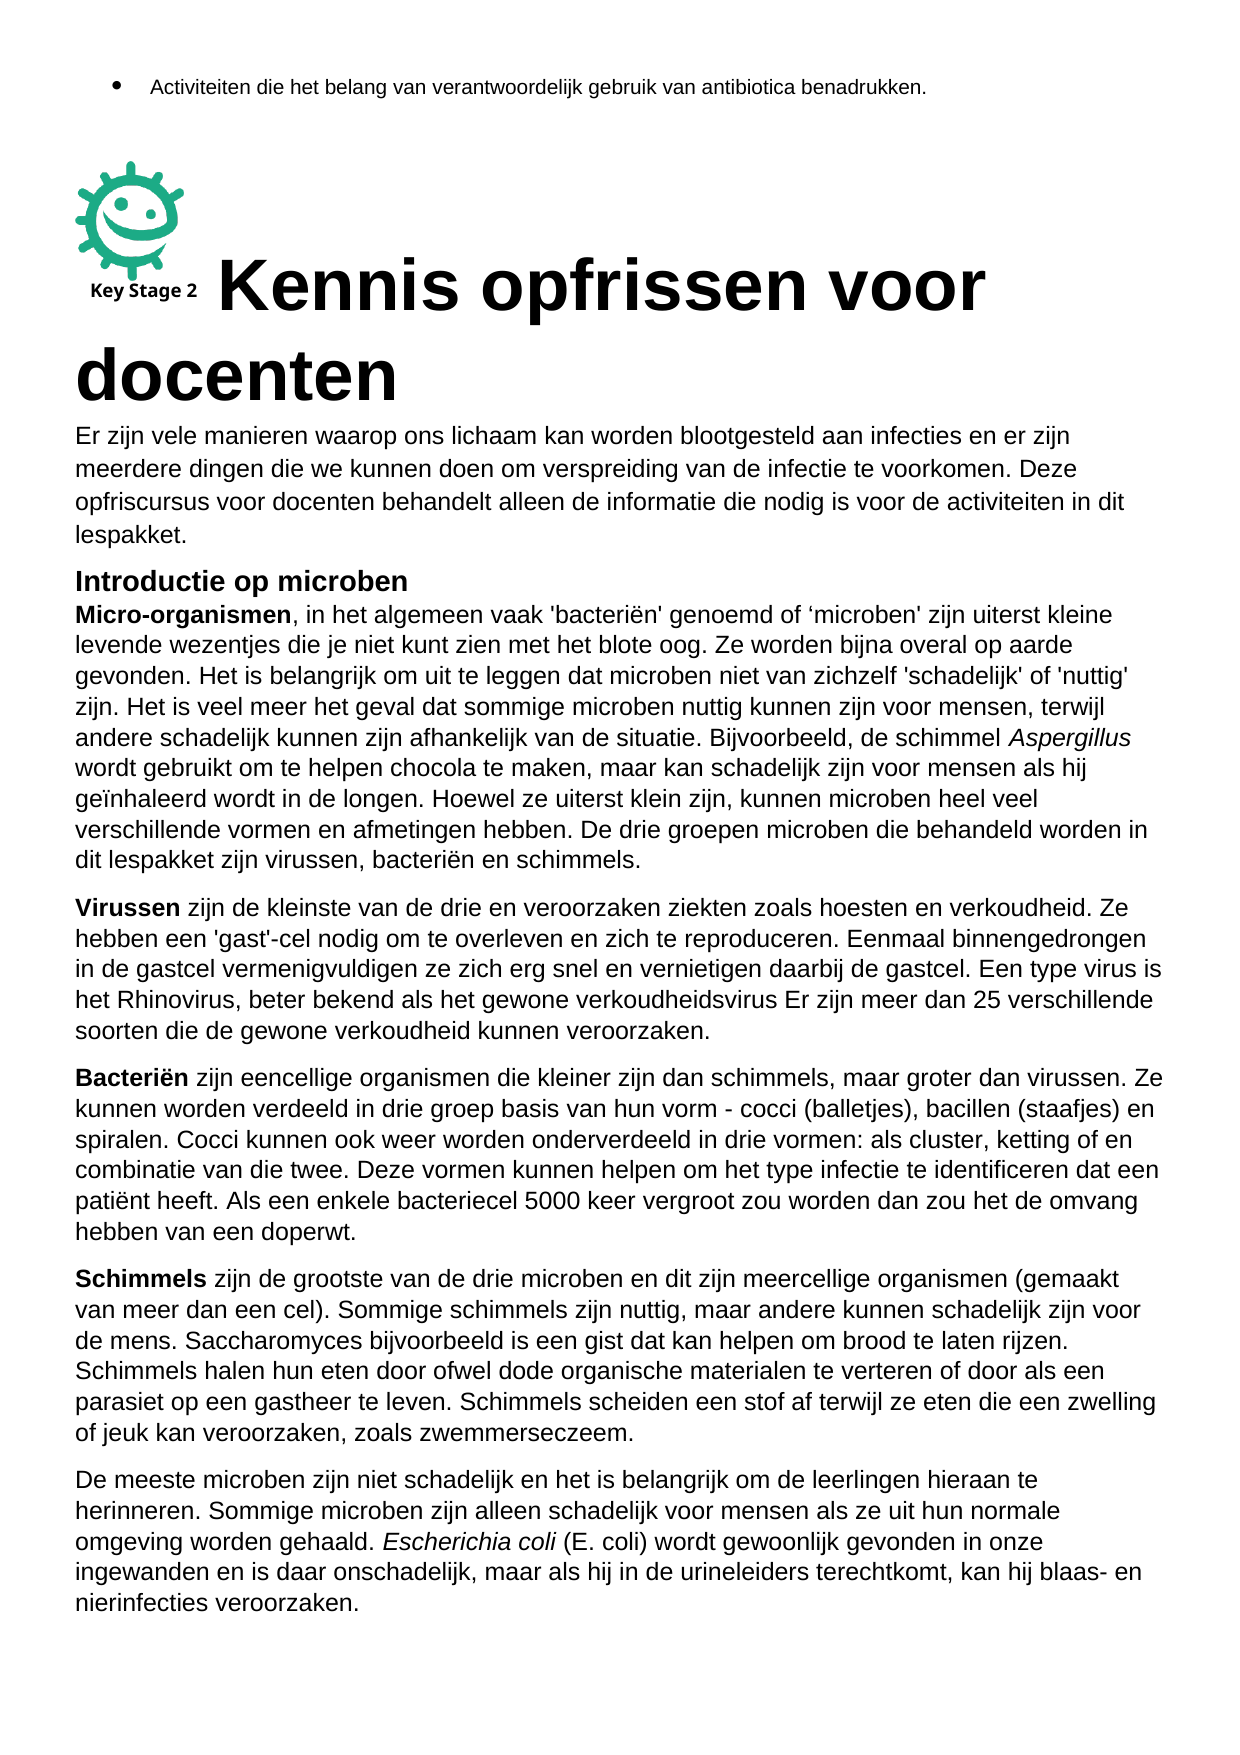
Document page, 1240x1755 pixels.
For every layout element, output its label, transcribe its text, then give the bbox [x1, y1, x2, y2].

text De meeste microben zijn niet schadelijk en het is belangrijk om de leerlingen hieraan te herinneren. Sommige microben zijn alleen schadelijk voor mensen als ze uit hun normale omgeving worden gehaald. Escherichia coli (E. coli) wordt gewoonlijk gevonden in onze ingewanden en is daar onschadelijk, maar als hij in de urineleiders terechtkomt, kan hij blaas- en nierinfecties veroorzaken. [75, 1465, 1164, 1617]
list Activiteiten die het belang van verantwoordelijk gebruik van antibiotica benadrukken. [112, 75, 1164, 100]
subtitle Introductie op microben [75, 564, 1164, 597]
text Schimmels zijn de grootste van de drie microben en dit zijn meercellige organismen (gemaakt van meer dan een cel). Sommige schimmels zijn nuttig, maar andere kunnen schadelijk zijn voor de mens. Saccharomyces bijvoorbeeld is een gist dat kan helpen om brood te laten rijzen. Schimmels halen hun eten door ofwel dode organische materialen te verteren of door als een parasiet op een gastheer te leven. Schimmels scheiden een stof af terwijl ze eten die een zwelling of jeuk kan veroorzaken, zoals zwemmerseczeem. [75, 1264, 1164, 1447]
text Micro-organismen, in het algemeen vaak 'bacteriën' genoemd of ‘microben' zijn uiterst kleine levende wezentjes die je niet kunt zien met het blote oog. Ze worden bijna overal op aarde gevonden. Het is belangrijk om uit te leggen dat microben niet van zichzelf 'schadelijk' of 'nuttig' zijn. Het is veel meer het geval dat sommige microben nuttig kunnen zijn voor mensen, terwijl andere schadelijk kunnen zijn afhankelijk van de situatie. Bijvoorbeeld, de schimmel Aspergillus wordt gebruikt om te helpen chocola te maken, maar kan schadelijk zijn voor mensen als hij geïnhaleerd wordt in de longen. Hoewel ze uiterst klein zijn, kunnen microben heel veel verschillende vormen en afmetingen hebben. De drie groepen microben die behandeld worden in dit lespakket zijn virussen, bacteriën en schimmels. [75, 599, 1164, 874]
text Er zijn vele manieren waarop ons lichaam kan worden blootgesteld aan infecties en er zijn meerdere dingen die we kunnen doen om verspreiding van de infectie te voorkomen. Deze opfriscursus voor docenten behandelt alleen de informatie die nodig is voor de activiteiten in dit lespakket. [75, 421, 1164, 549]
subtitle Kennis opfrissen voor docenten [75, 162, 1164, 415]
text Virussen zijn de kleinste van de drie en veroorzaken ziekten zoals hoesten en verkoudheid. Ze hebben een 'gast'-cel nodig om te overleven en zich te reproduceren. Eenmaal binnengedrongen in de gastcel vermenigvuldigen ze zich erg snel en vernietigen daarbij de gastcel. Een type virus is het Rhinovirus, beter bekend als het gewone verkoudheidsvirus Er zijn meer dan 25 verschillende soorten die de gewone verkoudheid kunnen veroorzaken. [75, 893, 1164, 1044]
text Bacteriën zijn eencellige organismen die kleiner zijn dan schimmels, maar groter dan virussen. Ze kunnen worden verdeeld in drie groep basis van hun vorm - cocci (balletjes), bacillen (staafjes) en spiralen. Cocci kunnen ook weer worden onderverdeeld in drie vormen: als cluster, ketting of en combinatie van die twee. Deze vormen kunnen helpen om het type infectie te identificeren dat een patiënt heeft. Als een enkele bacteriecel 5000 keer vergroot zou worden dan zou het de omvang hebben van een doperwt. [75, 1063, 1164, 1246]
